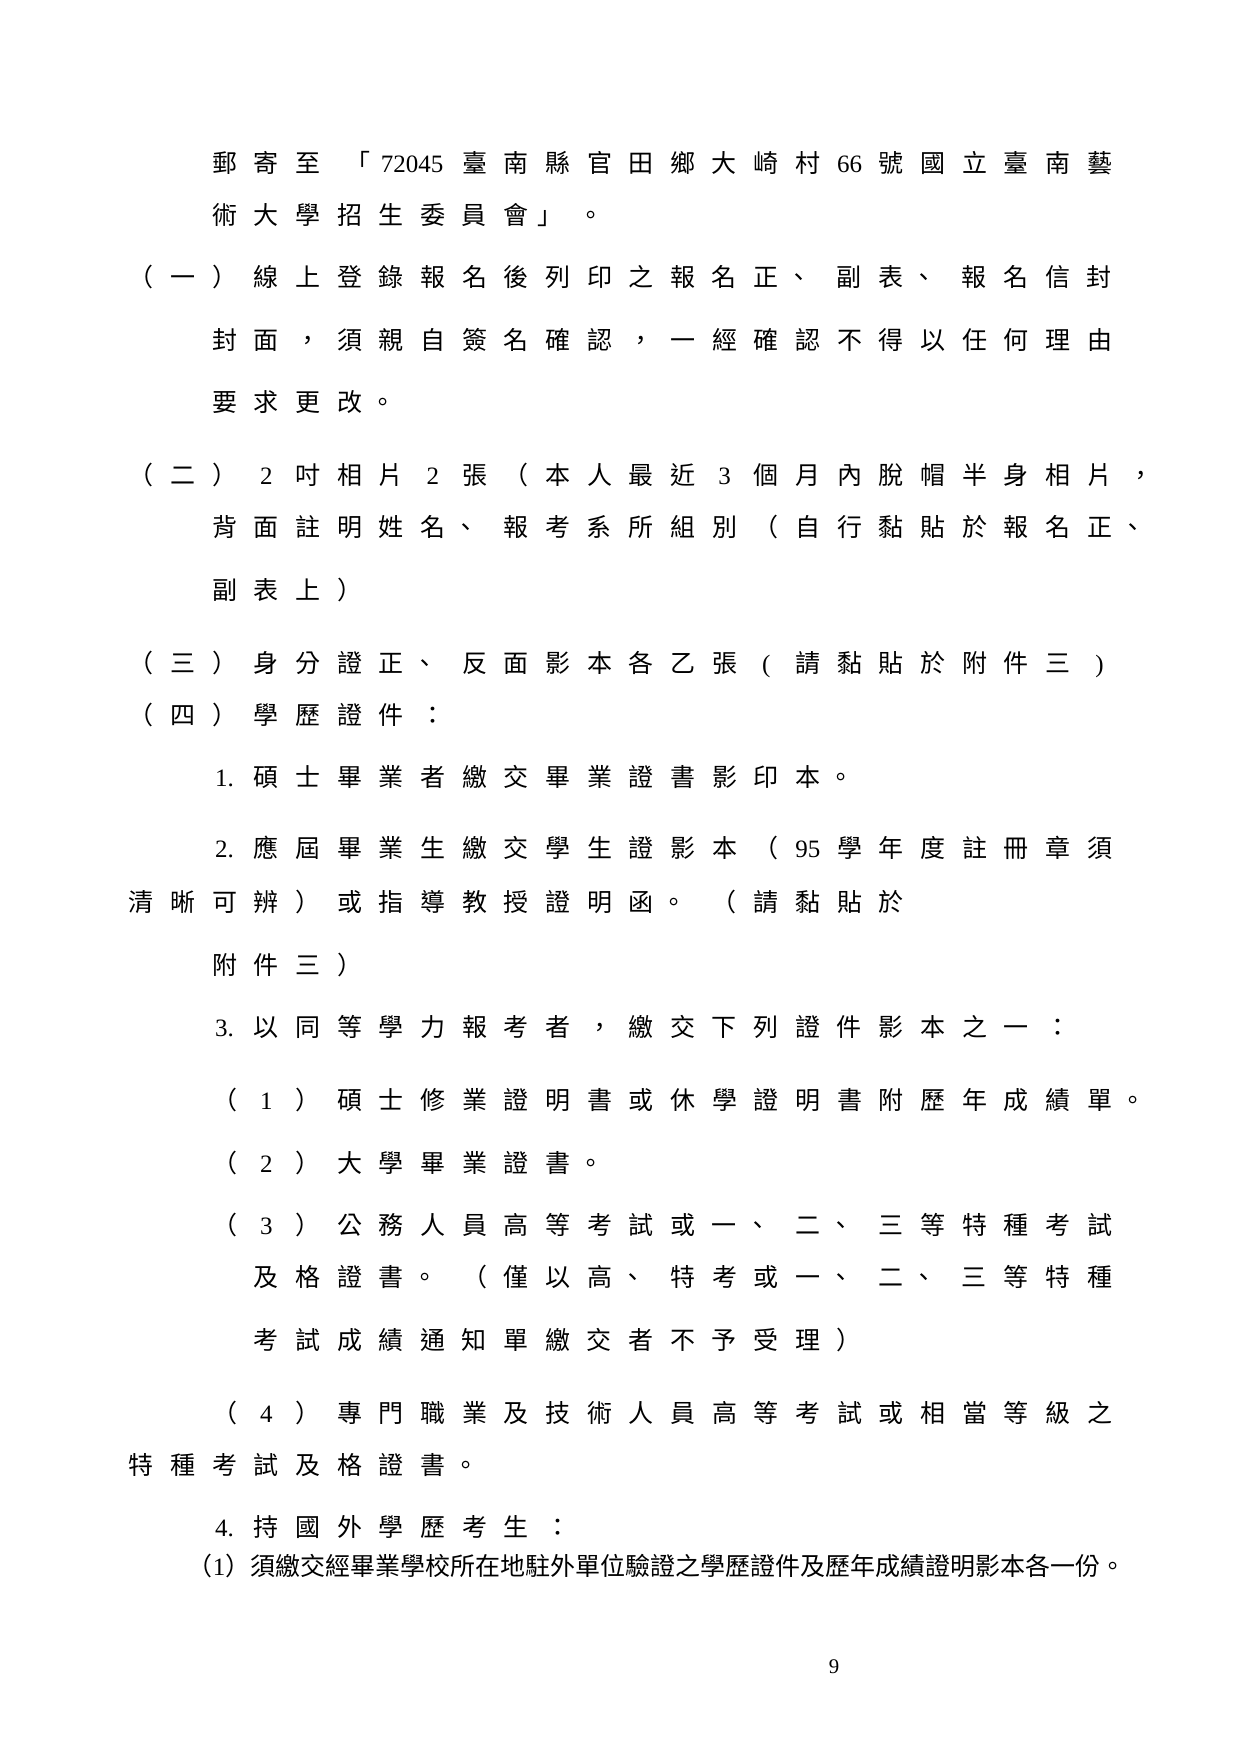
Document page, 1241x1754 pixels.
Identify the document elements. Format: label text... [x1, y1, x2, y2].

text （三）身分證正、反面影本各乙張(請黏貼於附件三) [120, 609, 1120, 672]
text 2.應屆畢業生繳交學生證影本（95學年度註冊章須清晰可辨）或指導教授證明函。（請黏貼於 [120, 797, 1120, 922]
text （3）公務人員高等考試或一、二、三等特種考試及格證書。（僅以高、特考或一、二、三等特種考試成績通知單繳交者不予受理） [188, 1172, 1120, 1359]
text （二）2吋相片2張（本人最近3個月內脫帽半身相片，背面註明姓名、報考系所組別（自行黏貼於報名正、副表上） [120, 422, 1120, 609]
text （一）線上登錄報名後列印之報名正、副表、報名信封封面，須親自簽名確認，一經確認不得以任何理由要求更改。 [120, 234, 1120, 422]
text （四）學歷證件： [120, 672, 1120, 734]
text （1）碩士修業證明書或休學證明書附歷年成績單。 [120, 1047, 1120, 1109]
text 4.持國外學歷考生： [120, 1484, 1120, 1547]
text 3.以同等學力報考者，繳交下列證件影本之一： [120, 984, 1120, 1047]
text （2）大學畢業證書。 [120, 1109, 1120, 1172]
text （1）須繳交經畢業學校所在地駐外單位驗證之學歷證件及歷年成績證明影本各一份。（未驗證者，應填具本簡章附件七） [188, 1547, 1120, 1583]
text 附件三） [120, 922, 1120, 984]
text 1.碩士畢業者繳交畢業證書影印本。 [120, 734, 1120, 797]
text 郵寄至「72045臺南縣官田鄉大崎村66號國立臺南藝術大學招生委員會」。 [165, 109, 1120, 234]
text （4）專門職業及技術人員高等考試或相當等級之特種考試及格證書。 [120, 1359, 1120, 1484]
